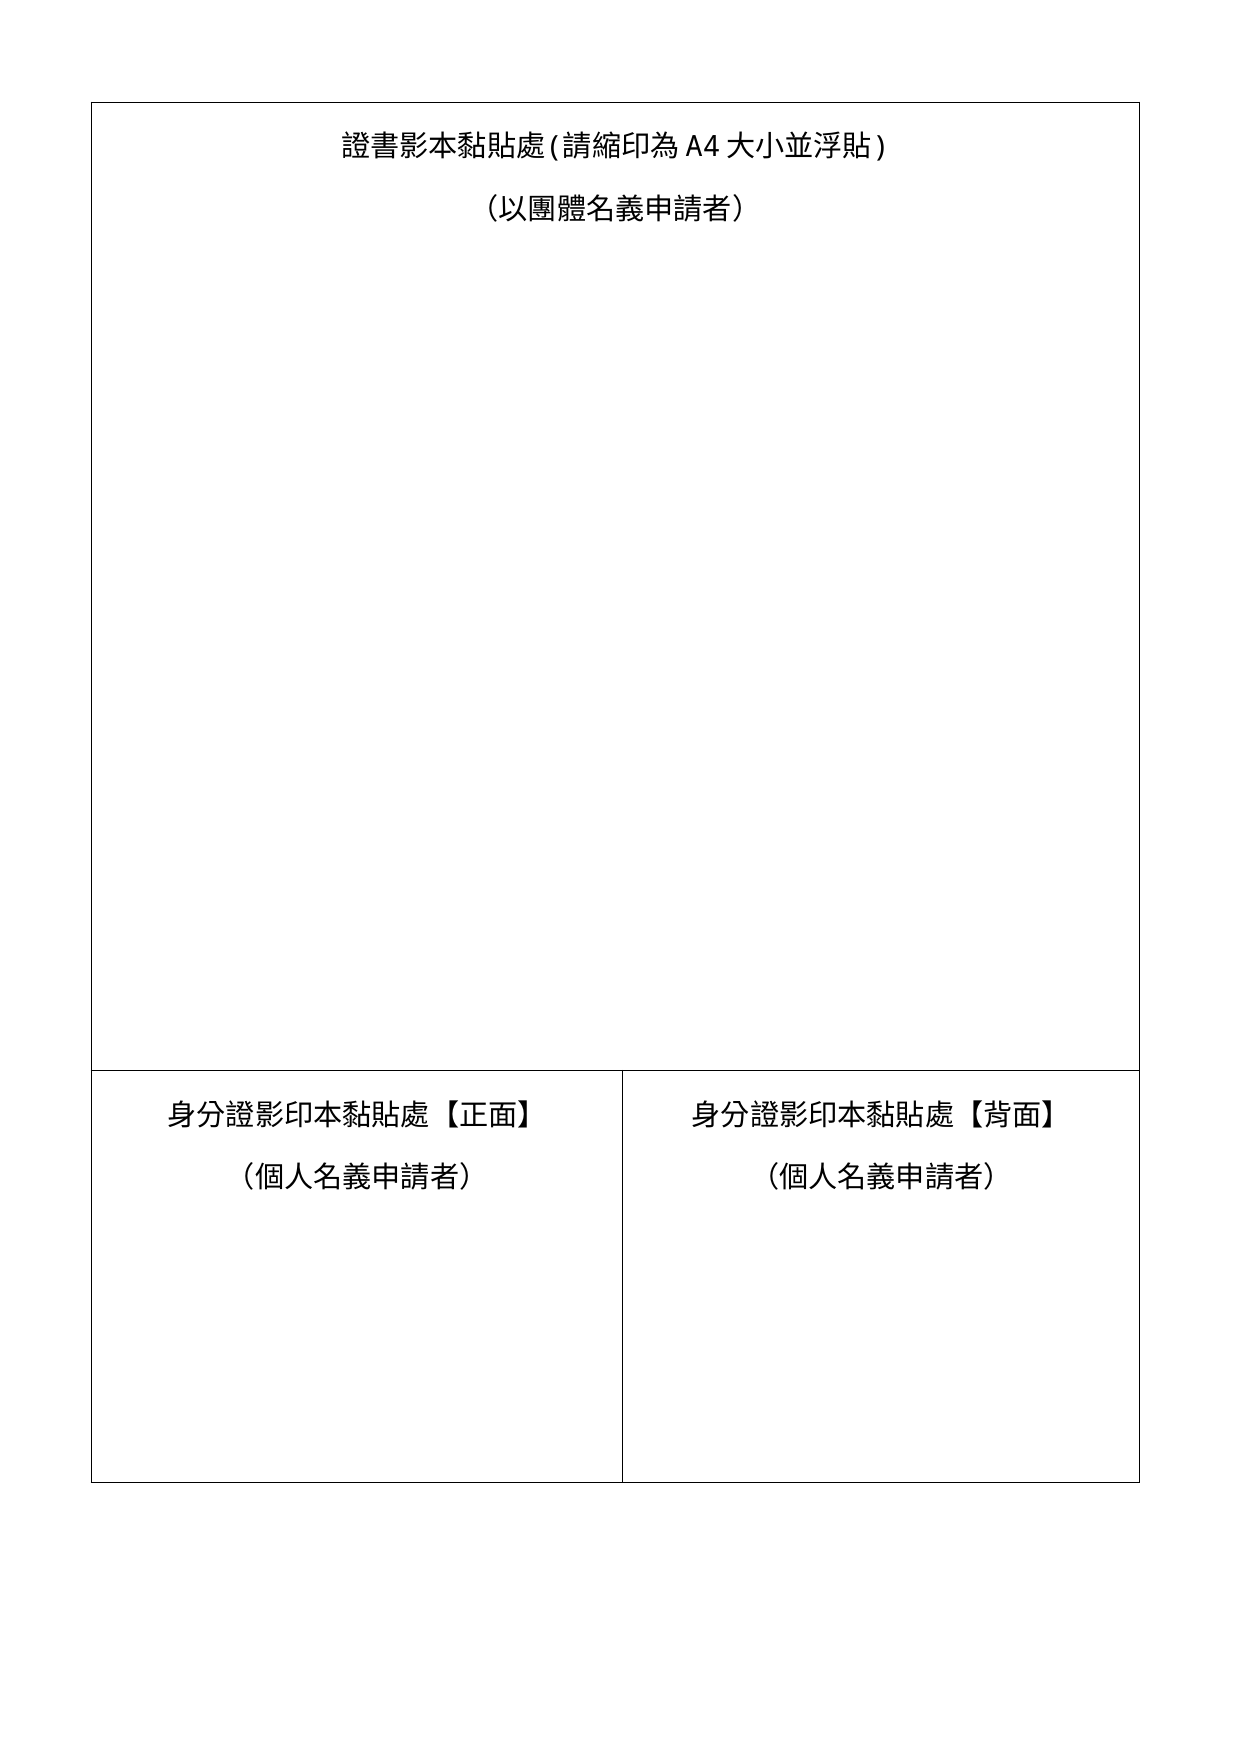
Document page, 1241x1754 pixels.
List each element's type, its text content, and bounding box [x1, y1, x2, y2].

table_cell 身分證影印本黏貼處【背面】 （個人名義申請者） [623, 1071, 1139, 1482]
table_header 證書影本黏貼處(請縮印為A4大小並浮貼) （以團體名義申請者） [92, 103, 1139, 1070]
table_cell 身分證影印本黏貼處【正面】 （個人名義申請者） [92, 1071, 622, 1482]
